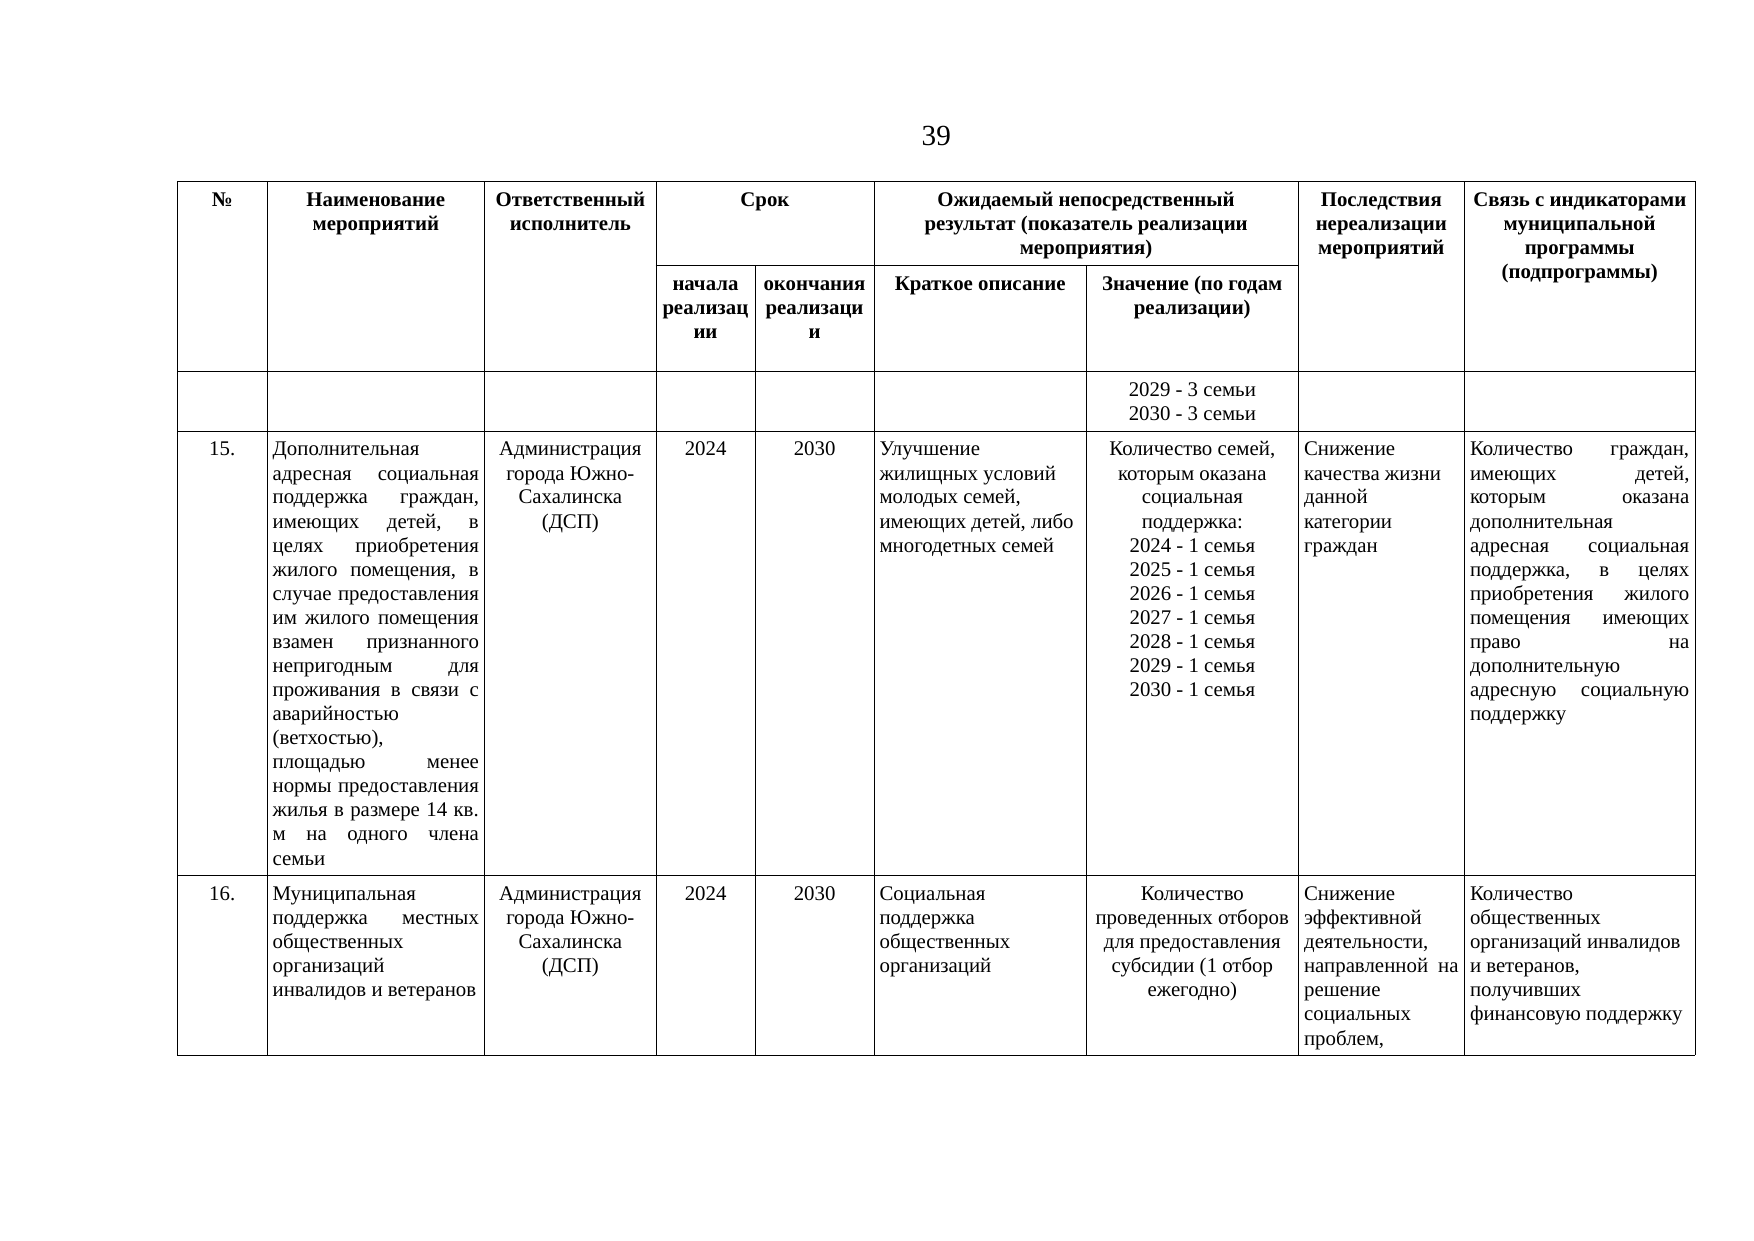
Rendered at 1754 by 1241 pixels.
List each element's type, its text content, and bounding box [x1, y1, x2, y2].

table_cell [1465, 372, 1695, 431]
table_cell Количество общественных организаций инвалидов и ветеранов, получивших финансовую поддержку [1465, 876, 1695, 1055]
table_header Ответственный исполнитель [485, 182, 656, 371]
table_cell начала реализации [657, 266, 755, 371]
table_cell Снижение эффективной деятельности, направленной на решение социальных проблем, [1299, 876, 1464, 1055]
table_cell 2030 [756, 432, 874, 875]
table_cell Количество граждан, имеющих детей, которым оказана дополнительная адресная социальная поддержка, в целях приобретения жилого помещения имеющих право на дополнительную адресную социальную поддержку [1465, 432, 1695, 875]
table_cell 15. [178, 432, 267, 875]
table_header № [178, 182, 267, 371]
table_header Срок [657, 182, 874, 265]
table_header Последствия нереализации мероприятий [1299, 182, 1464, 371]
table_header Связь с индикаторами муниципальной программы (подпрограммы) [1465, 182, 1695, 371]
table_cell [178, 372, 267, 431]
table_cell Количество проведенных отборов для предоставления субсидии (1 отбор ежегодно) [1087, 876, 1298, 1055]
table_cell Социальная поддержка общественных организаций [875, 876, 1086, 1055]
table_cell Дополнительная адресная социальная поддержка граждан, имеющих детей, в целях приобретения жилого помещения, в случае предоставления им жилого помещения взамен признанного непригодным для проживания в связи с аварийностью (ветхостью), площадью менее нормы предоставления жилья в размере 14 кв. м на одного члена семьи [268, 432, 484, 875]
table_cell [1299, 372, 1464, 431]
table_cell Значение (по годам реализации) [1087, 266, 1298, 371]
table_cell [756, 372, 874, 431]
table_cell Количество семей, которым оказана социальная поддержка: 2024 - 1 семья 2025 - 1 семья 2026 - 1 семья 2027 - 1 семья 2028 - 1 семья 2029 - 1 семья 2030 - 1 семья [1087, 432, 1298, 875]
table_cell Краткое описание [875, 266, 1086, 371]
table_cell [875, 372, 1086, 431]
table_cell Муниципальная поддержка местных общественных организаций инвалидов и ветеранов [268, 876, 484, 1055]
table_cell 16. [178, 876, 267, 1055]
table_cell окончания реализации [756, 266, 874, 371]
table_cell 2030 [756, 876, 874, 1055]
table_cell Улучшение жилищных условий молодых семей, имеющих детей, либо многодетных семей [875, 432, 1086, 875]
table_cell 2024 [657, 432, 755, 875]
table_cell Администрация города Южно-Сахалинска (ДСП) [485, 876, 656, 1055]
table_cell Снижение качества жизни данной категории граждан [1299, 432, 1464, 875]
table_cell 2029 - 3 семьи 2030 - 3 семьи [1087, 372, 1298, 431]
table_cell [268, 372, 484, 431]
table_header Ожидаемый непосредственный результат (показатель реализации мероприятия) [875, 182, 1298, 265]
table_cell 2024 [657, 876, 755, 1055]
table_cell Администрация города Южно-Сахалинска (ДСП) [485, 432, 656, 875]
table_cell [485, 372, 656, 431]
table_header Наименование мероприятий [268, 182, 484, 371]
table_cell [657, 372, 755, 431]
